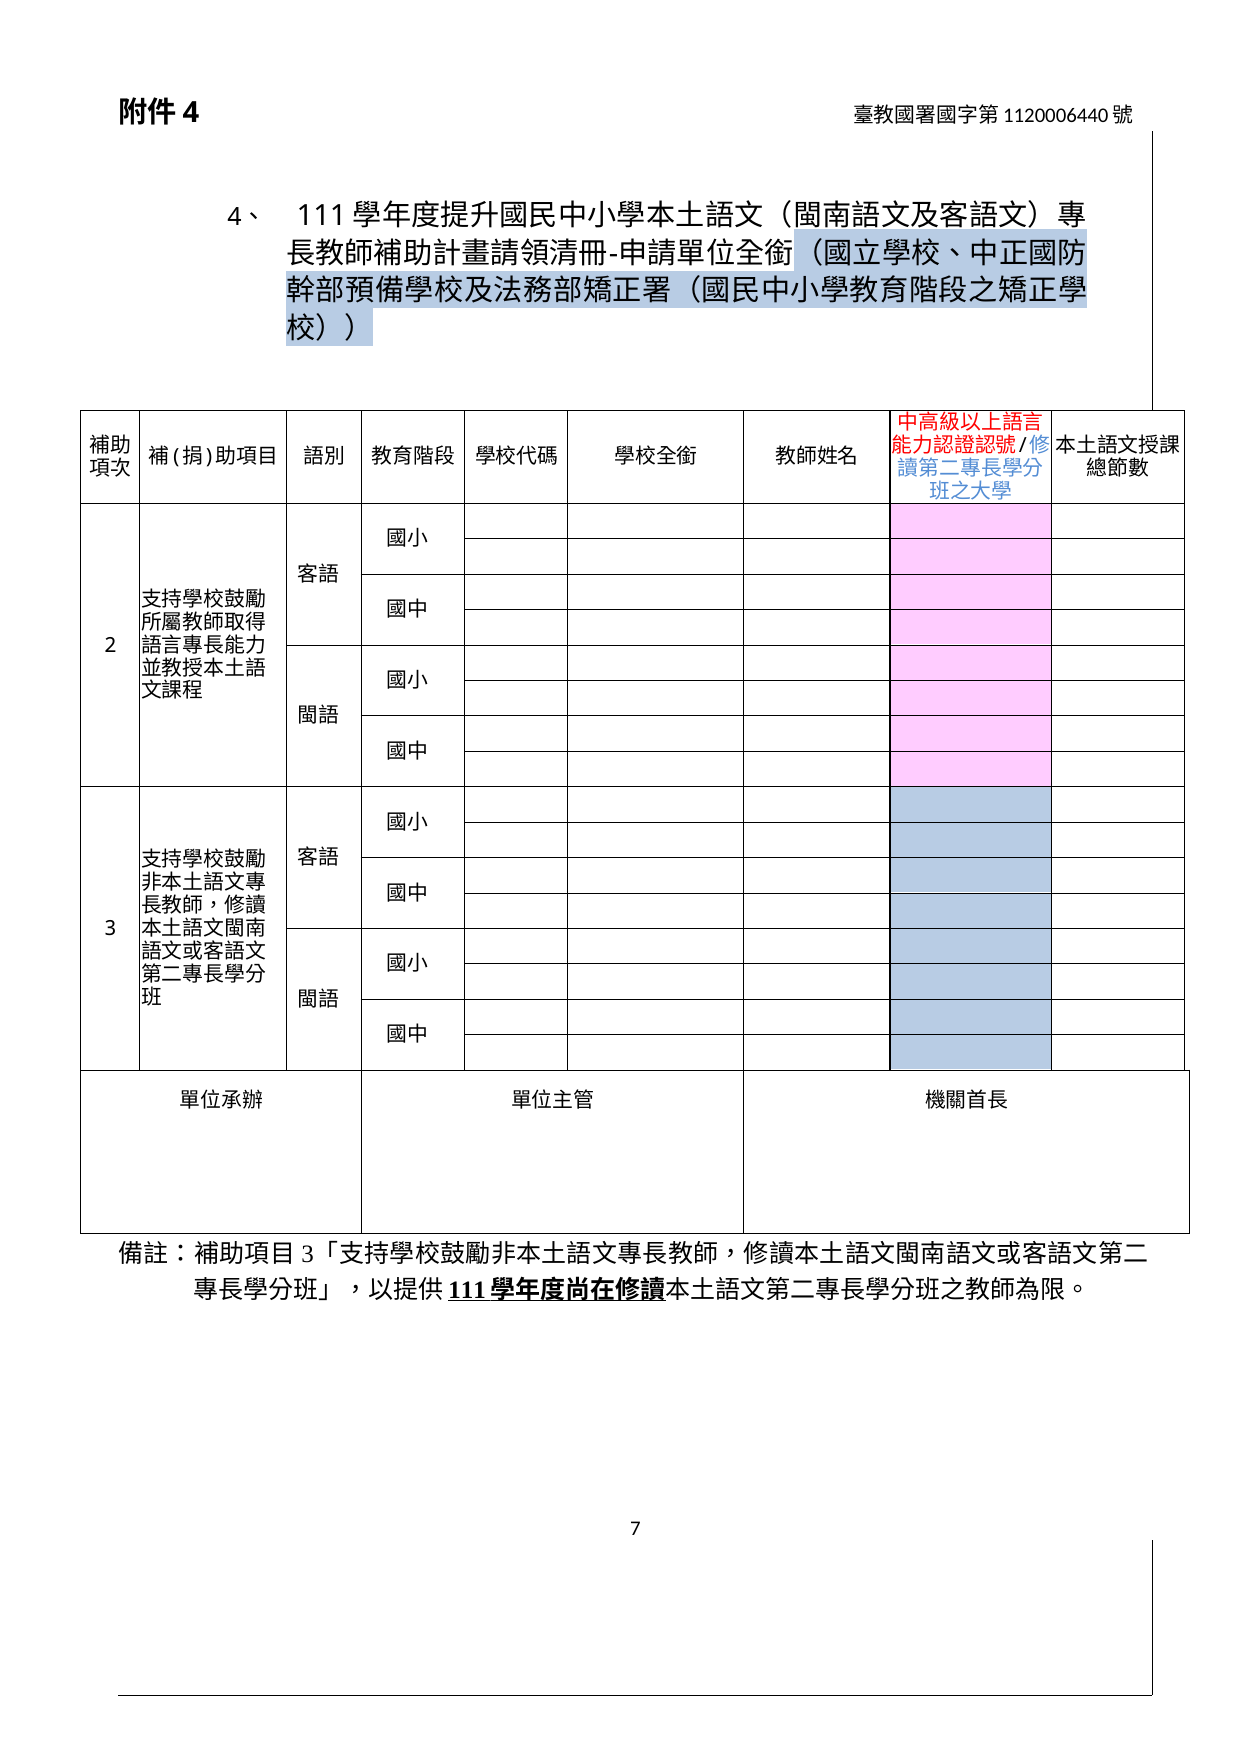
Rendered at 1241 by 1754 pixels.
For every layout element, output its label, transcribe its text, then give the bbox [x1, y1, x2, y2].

table_cell [1052, 539, 1184, 574]
table_cell 3 [81, 787, 139, 1069]
table_cell 國小 [362, 929, 464, 999]
table_cell [744, 823, 889, 857]
table_cell [568, 894, 743, 928]
table_cell [1185, 928, 1189, 963]
table_cell [1185, 857, 1189, 892]
table_cell [465, 610, 567, 644]
table_cell [1185, 645, 1189, 680]
table_cell [1185, 538, 1189, 574]
table_cell [1052, 1000, 1184, 1034]
table_cell 2 [81, 504, 139, 786]
table_cell [568, 787, 743, 822]
table_cell [465, 504, 567, 538]
table_cell [1052, 787, 1184, 822]
table_cell [1052, 823, 1184, 857]
table_cell [1185, 503, 1189, 538]
table_cell [465, 646, 567, 680]
table_header 教師姓名 [744, 411, 889, 503]
table_cell [1052, 716, 1184, 751]
table_cell [465, 894, 567, 928]
table_cell [744, 858, 889, 892]
table_cell [568, 716, 743, 751]
table_header 學校全銜 [568, 411, 743, 503]
table_cell [891, 823, 1051, 857]
table_cell [744, 681, 889, 715]
table_cell [465, 964, 567, 999]
table_cell [568, 752, 743, 786]
table_cell [465, 752, 567, 786]
table_cell [568, 610, 743, 644]
table_cell [1052, 1035, 1184, 1069]
table_cell [568, 858, 743, 892]
table_cell [891, 610, 1051, 644]
table_header 學校代碼 [465, 411, 567, 503]
table_cell 國小 [362, 504, 464, 574]
table_cell [1052, 894, 1184, 928]
table_cell [744, 646, 889, 680]
list 111學年度提升國民中小學本土語文（閩南語文及客語文）專長教師補助計畫請領清冊-申請單位全銜（國立學校、中正國防幹部預備學校及法務部矯正署（國民中小學教育階段之矯正學校）） [162, 131, 1152, 410]
table_cell [1052, 504, 1184, 538]
table_cell [891, 894, 1051, 928]
table_cell [744, 929, 889, 963]
table_cell [568, 504, 743, 538]
table_cell [1185, 680, 1189, 715]
table_cell [465, 716, 567, 751]
table_cell [1185, 574, 1189, 609]
table_header 語別 [287, 411, 361, 503]
table_cell [465, 575, 567, 609]
table_cell 客語 [287, 504, 361, 644]
table_cell 國小 [362, 646, 464, 715]
table_cell [465, 787, 567, 822]
table_cell [465, 1035, 567, 1069]
table_cell [891, 964, 1051, 999]
table_cell [744, 539, 889, 574]
table_cell [568, 575, 743, 609]
table_cell [1052, 681, 1184, 715]
table_cell 閩語 [287, 646, 361, 786]
table_cell [891, 929, 1051, 963]
table_cell [891, 1000, 1051, 1034]
table_cell [568, 646, 743, 680]
table_cell [1185, 963, 1189, 999]
table_cell 國小 [362, 787, 464, 857]
table_cell [568, 539, 743, 574]
table_cell 客語 [287, 787, 361, 928]
table_cell [1052, 752, 1184, 786]
table_cell [744, 1000, 889, 1034]
table_cell [891, 539, 1051, 574]
table_cell [465, 539, 567, 574]
table_cell [1185, 893, 1189, 928]
table_cell 閩語 [287, 929, 361, 1069]
table_cell [1185, 1034, 1189, 1069]
table_header 中高級以上語言能力認證認號/修讀第二專長學分班之大學 [891, 411, 1051, 503]
table_cell [744, 1035, 889, 1069]
table_cell [465, 1000, 567, 1034]
table_cell [1185, 786, 1189, 822]
table_cell [568, 681, 743, 715]
table_cell [1052, 858, 1184, 892]
table_cell [891, 716, 1051, 751]
table_cell [568, 964, 743, 999]
table_cell [1052, 575, 1184, 609]
table_cell [1052, 964, 1184, 999]
table_cell 支持學校鼓勵非本土語文專長教師，修讀本土語文閩南語文或客語文第二專長學分班 [140, 787, 286, 1069]
table_cell [465, 823, 567, 857]
table_cell [891, 787, 1051, 822]
table_cell [465, 681, 567, 715]
table_cell 國中 [362, 716, 464, 786]
table_cell 機關首長 [744, 1071, 1189, 1233]
table_cell 支持學校鼓勵所屬教師取得語言專長能力並教授本土語文課程 [140, 504, 286, 786]
table_cell [1052, 929, 1184, 963]
table_header [1185, 410, 1189, 503]
table_cell [744, 964, 889, 999]
table_cell 單位主管 [362, 1071, 743, 1233]
table_cell [891, 752, 1051, 786]
table_cell [1185, 751, 1189, 786]
table_header 本土語文授課總節數 [1052, 411, 1184, 503]
table_cell [465, 858, 567, 892]
table_cell [1185, 999, 1189, 1034]
table_cell [744, 504, 889, 538]
table_cell [891, 858, 1051, 892]
text 備註：補助項目3「支持學校鼓勵非本土語文專長教師，修讀本土語文閩南語文或客語文第二專長學分班」，以提供111學年度尚在修讀本土語文第二專長學分班之教師為限。 [118, 1234, 1152, 1305]
table_cell [1185, 609, 1189, 644]
table_cell [744, 575, 889, 609]
table_cell [891, 681, 1051, 715]
table_cell [1185, 715, 1189, 751]
table_cell [1185, 822, 1189, 857]
table_cell [1052, 610, 1184, 644]
table_cell [568, 929, 743, 963]
table_cell [891, 504, 1051, 538]
table_cell [465, 929, 567, 963]
table_header 補(捐)助項目 [140, 411, 286, 503]
table_cell [744, 787, 889, 822]
table_cell 國中 [362, 858, 464, 928]
table_cell [744, 894, 889, 928]
table_cell [568, 1000, 743, 1034]
table_cell [891, 1035, 1051, 1069]
table_cell 國中 [362, 575, 464, 644]
table_header 補助項次 [81, 411, 139, 503]
table_cell 單位承辦 [81, 1071, 361, 1233]
table_cell [744, 610, 889, 644]
table_cell [1052, 646, 1184, 680]
table_cell [744, 716, 889, 751]
table_header 教育階段 [362, 411, 464, 503]
table_cell [744, 752, 889, 786]
table_cell [568, 823, 743, 857]
table_cell 國中 [362, 1000, 464, 1069]
table_cell [891, 575, 1051, 609]
table_cell [891, 646, 1051, 680]
table_cell [568, 1035, 743, 1069]
